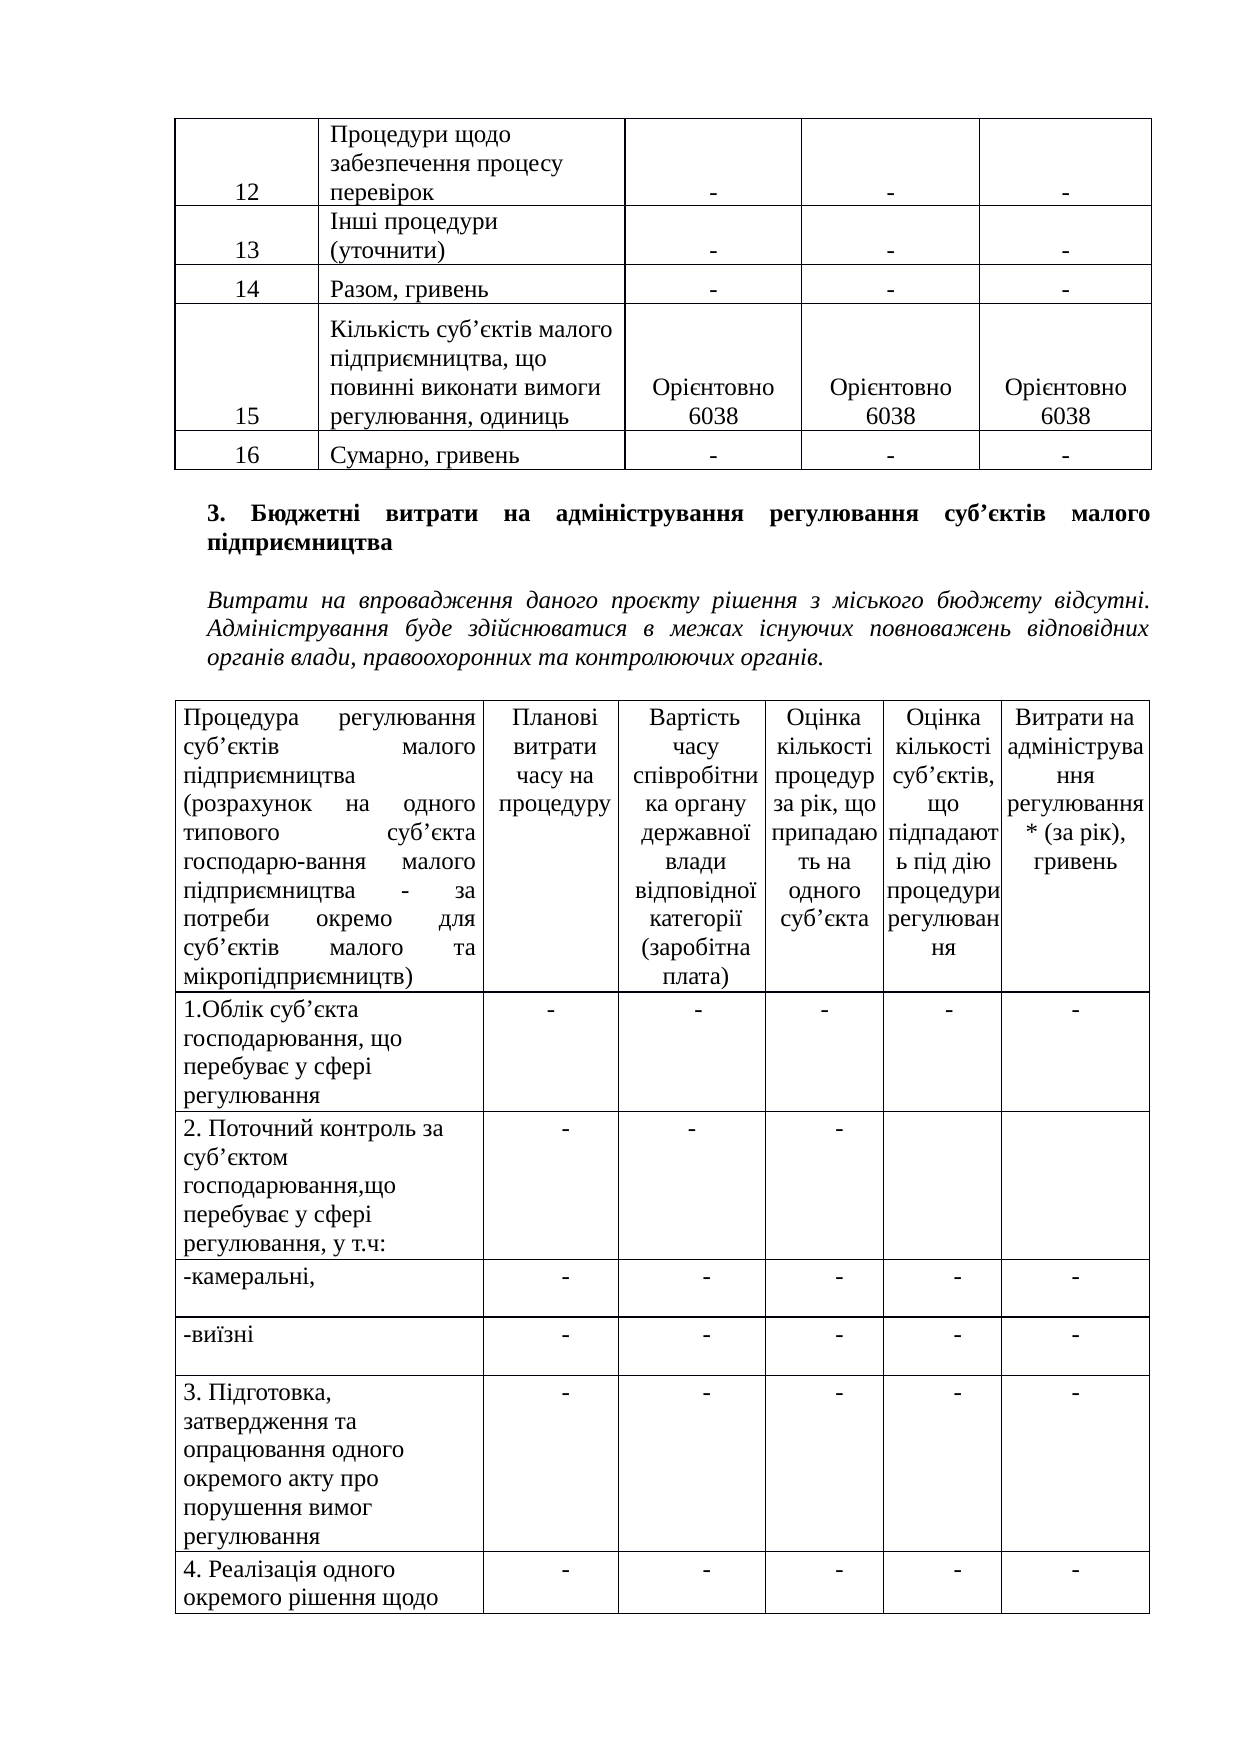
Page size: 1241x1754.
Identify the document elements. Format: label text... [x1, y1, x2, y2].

table_cell - [1002, 1260, 1149, 1316]
table_cell - [980, 265, 1151, 303]
table_cell 14 [176, 265, 318, 303]
table_cell - [1002, 1552, 1149, 1613]
table_cell Орієнтовно 6038 [626, 304, 801, 429]
table_cell 4. Реалізація одного окремого рішення щодо [176, 1552, 483, 1613]
table_cell Разом, гривень [319, 265, 624, 303]
table_cell Орієнтовно 6038 [980, 304, 1151, 429]
table_cell Процедури щодо забезпечення процесу перевірок [319, 119, 624, 205]
table_cell [1002, 1112, 1149, 1258]
table_header Процедура регулювання суб’єктів малого підприємництва (розрахунок на одного типового суб’єкта господарю-вання малого підприємництва - за потреби окремо для суб’єктів малого та мікропідприємництв) [176, 701, 483, 991]
table_cell камеральні, [176, 1260, 483, 1316]
table_cell - [980, 431, 1151, 469]
table_cell - [619, 1552, 765, 1613]
table_cell Орієнтовно 6038 [802, 304, 979, 429]
table_cell Сумарно, гривень [319, 431, 624, 469]
table_cell 1.Облік суб’єкта господарювання, що перебуває у сфері регулювання [176, 993, 483, 1111]
table_cell - [766, 1376, 883, 1551]
table_cell - [1002, 1376, 1149, 1551]
table_cell 2. Поточний контроль за суб’єктом господарювання,що перебуває у сфері регулювання, у т.ч: [176, 1112, 483, 1258]
table_cell - [1002, 1318, 1149, 1374]
table_cell - [484, 1260, 618, 1316]
table_cell - [980, 206, 1151, 264]
table_cell Кількість суб’єктів малого підприємництва, що повинні виконати вимоги регулювання, одиниць [319, 304, 624, 429]
table_cell - [619, 1112, 765, 1258]
table_cell - [884, 1318, 1001, 1374]
table_cell - [766, 993, 883, 1111]
table_cell - [766, 1552, 883, 1613]
table_cell - [1002, 993, 1149, 1111]
table_cell - [766, 1318, 883, 1374]
table_cell - [626, 265, 801, 303]
table_header Вартість часу співробітника органу державної влади відповідної категорії (заробітна плата) [619, 701, 765, 991]
table_cell - [626, 206, 801, 264]
table_cell - [484, 1376, 618, 1551]
table_cell - [626, 431, 801, 469]
table_cell - [802, 206, 979, 264]
table_cell 3. Підготовка, затвердження та опрацювання одного окремого акту про порушення вимог регулювання [176, 1376, 483, 1551]
table_cell - [802, 431, 979, 469]
table_cell 13 [176, 206, 318, 264]
table_cell - [884, 1376, 1001, 1551]
table_cell - [484, 1552, 618, 1613]
table_cell [884, 1112, 1001, 1258]
table_cell - [802, 265, 979, 303]
table_cell - [980, 119, 1151, 205]
table_cell Інші процедури (уточнити) [319, 206, 624, 264]
table_cell виїзні [176, 1318, 483, 1374]
table_cell - [884, 993, 1001, 1111]
table_cell 16 [176, 431, 318, 469]
table_cell - [484, 1318, 618, 1374]
table_cell - [619, 993, 765, 1111]
table_cell - [766, 1260, 883, 1316]
table_cell 15 [176, 304, 318, 429]
table_cell - [766, 1112, 883, 1258]
table_cell 12 [176, 119, 318, 205]
table_cell - [619, 1318, 765, 1374]
table_header Витрати на адміністрування регулювання* (за рік), гривень [1002, 701, 1149, 991]
table_cell - [884, 1260, 1001, 1316]
table_cell - [484, 1112, 618, 1258]
table_cell - [484, 993, 618, 1111]
table_header Оцінка кількості процедур за рік, що припадають на одного суб’єкта [766, 701, 883, 991]
table_cell - [619, 1260, 765, 1316]
table_cell - [626, 119, 801, 205]
table_header Планові витрати часу на процедуру [484, 701, 618, 991]
table_cell - [619, 1376, 765, 1551]
table_cell - [802, 119, 979, 205]
text 3. Бюджетні витрати на адміністрування регулювання суб’єктів малого підприємництва [207, 498, 1152, 556]
table_header Оцінка кількості суб’єктів, що підпадають під дію процедури регулювання [884, 701, 1001, 991]
table_cell - [884, 1552, 1001, 1613]
text Витрати на впровадження даного проєкту рішення з міського бюджету відсутні. Адміністрування буде здійснюватися в межах існуючих повноважень відповідних органів влади, правоохоронних та контролюючих органів. [207, 585, 1152, 671]
